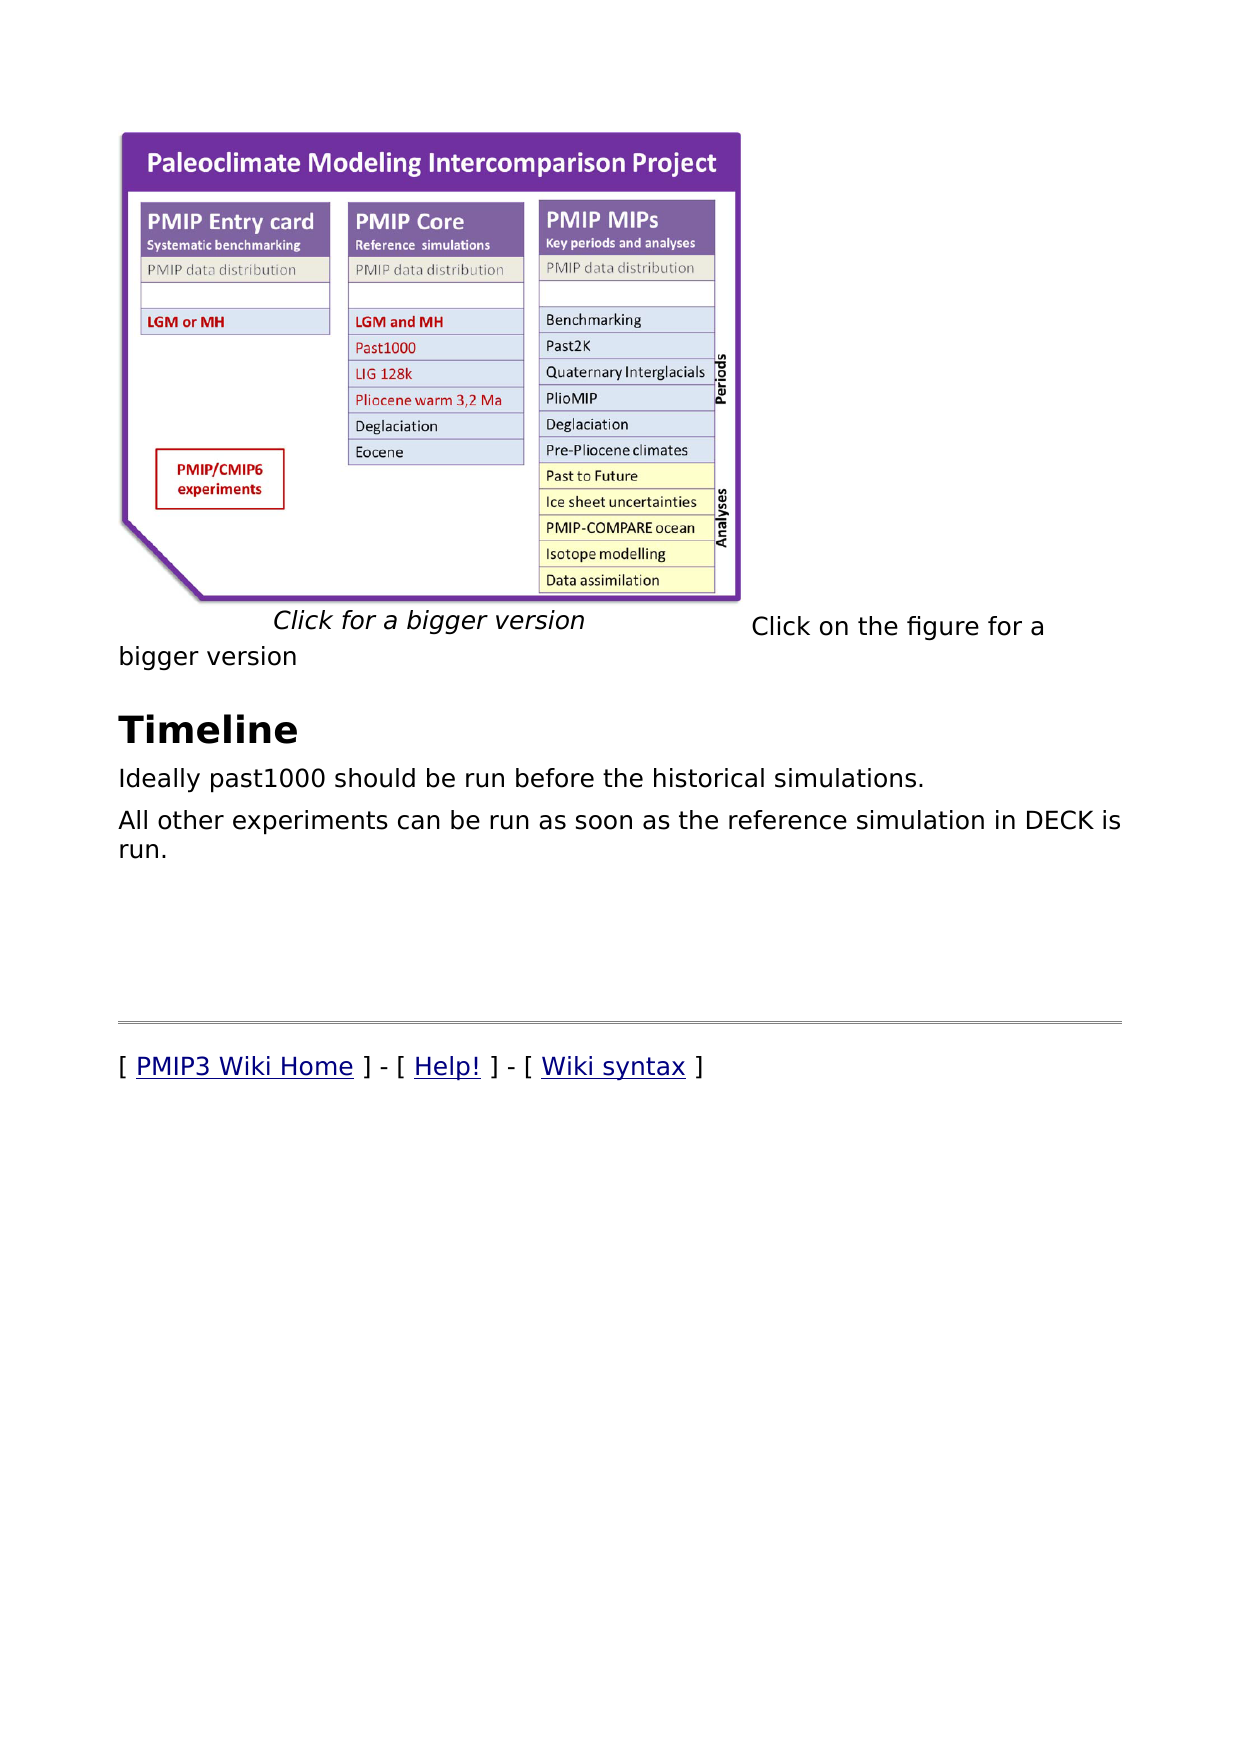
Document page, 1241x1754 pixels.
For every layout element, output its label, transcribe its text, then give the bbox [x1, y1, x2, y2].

text All other experiments can be run as soon as the reference simulation in DECK is run. [118, 806, 1122, 864]
text Click on the figure for a bigger version [118, 118, 1122, 671]
text [ PMIP3 Wiki Home ] - [ Help! ] - [ Wiki syntax ] [118, 1052, 1122, 1082]
text Click for a bigger version [118, 607, 743, 636]
subtitle Timeline [118, 708, 1122, 752]
picture [118, 130, 744, 607]
text Ideally past1000 should be run before the historical simulations. [118, 764, 1122, 794]
